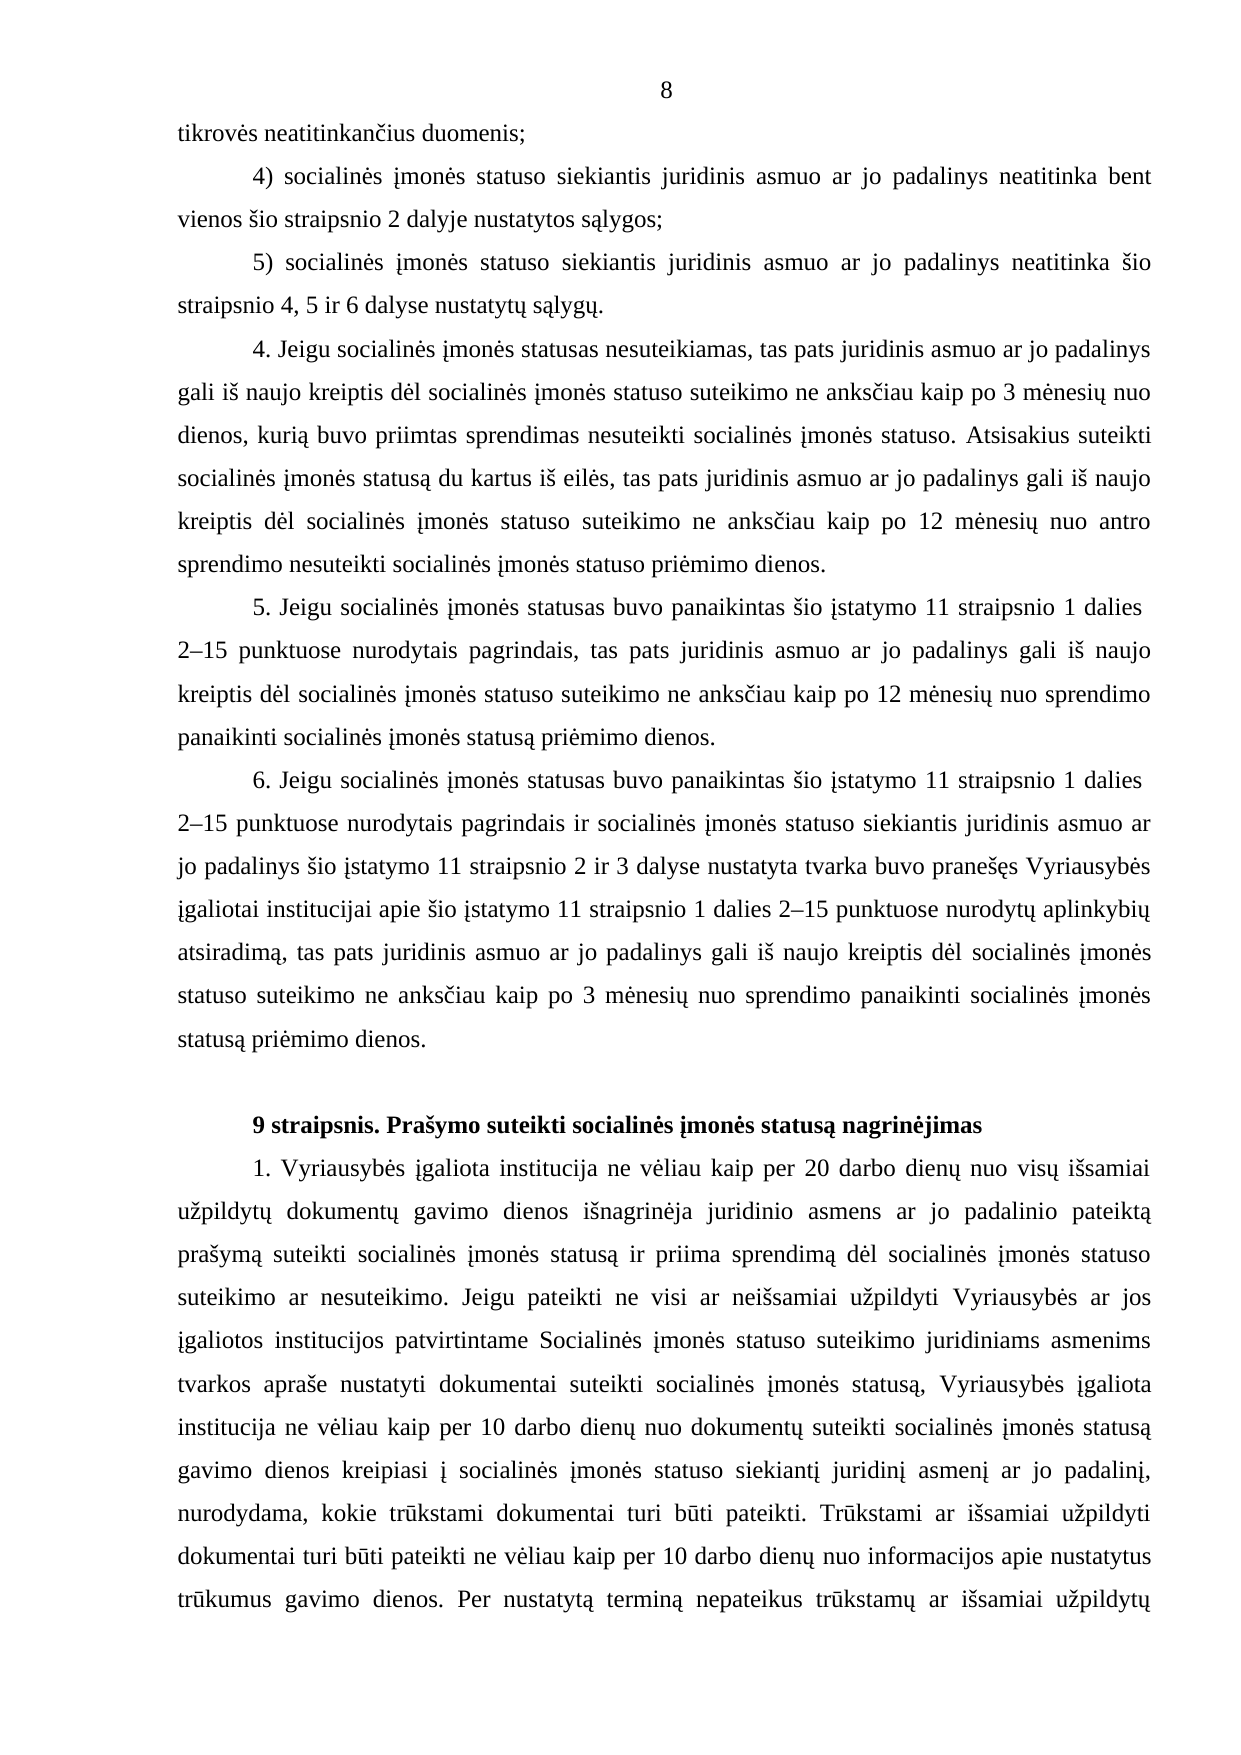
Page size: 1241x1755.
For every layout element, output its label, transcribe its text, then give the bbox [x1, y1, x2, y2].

text 4. Jeigu socialinės įmonės statusas nesuteikiamas, tas pats juridinis asmuo ar jo padalinys gali iš naujo kreiptis dėl socialinės įmonės statuso suteikimo ne anksčiau kaip po 3 mėnesių nuo dienos, kurią buvo priimtas sprendimas nesuteikti socialinės įmonės statuso. Atsisakius suteikti socialinės įmonės statusą du kartus iš eilės, tas pats juridinis asmuo ar jo padalinys gali iš naujo kreiptis dėl socialinės įmonės statuso suteikimo ne anksčiau kaip po 12 mėnesių nuo antro sprendimo nesuteikti socialinės įmonės statuso priėmimo dienos. [177, 334, 1152, 578]
text 5. Jeigu socialinės įmonės statusas buvo panaikintas šio įstatymo 11 straipsnio 1 dalies 2–15 punktuose nurodytais pagrindais, tas pats juridinis asmuo ar jo padalinys gali iš naujo kreiptis dėl socialinės įmonės statuso suteikimo ne anksčiau kaip po 12 mėnesių nuo sprendimo panaikinti socialinės įmonės statusą priėmimo dienos. [177, 592, 1152, 751]
text tikrovės neatitinkančius duomenis; [177, 118, 1152, 147]
text 1. Vyriausybės įgaliota institucija ne vėliau kaip per 20 darbo dienų nuo visų išsamiai užpildytų dokumentų gavimo dienos išnagrinėja juridinio asmens ar jo padalinio pateiktą prašymą suteikti socialinės įmonės statusą ir priima sprendimą dėl socialinės įmonės statuso suteikimo ar nesuteikimo. Jeigu pateikti ne visi ar neišsamiai užpildyti Vyriausybės ar jos įgaliotos institucijos patvirtintame Socialinės įmonės statuso suteikimo juridiniams asmenims tvarkos apraše nustatyti dokumentai suteikti socialinės įmonės statusą, Vyriausybės įgaliota institucija ne vėliau kaip per 10 darbo dienų nuo dokumentų suteikti socialinės įmonės statusą gavimo dienos kreipiasi į socialinės įmonės statuso siekiantį juridinį asmenį ar jo padalinį, nurodydama, kokie trūkstami dokumentai turi būti pateikti. Trūkstami ar išsamiai užpildyti dokumentai turi būti pateikti ne vėliau kaip per 10 darbo dienų nuo informacijos apie nustatytus trūkumus gavimo dienos. Per nustatytą terminą nepateikus trūkstamų ar išsamiai užpildytų [177, 1153, 1152, 1613]
text 5) socialinės įmonės statuso siekiantis juridinis asmuo ar jo padalinys neatitinka šio straipsnio 4, 5 ir 6 dalyse nustatytų sąlygų. [177, 247, 1152, 319]
text 6. Jeigu socialinės įmonės statusas buvo panaikintas šio įstatymo 11 straipsnio 1 dalies 2–15 punktuose nurodytais pagrindais ir socialinės įmonės statuso siekiantis juridinis asmuo ar jo padalinys šio įstatymo 11 straipsnio 2 ir 3 dalyse nustatyta tvarka buvo pranešęs Vyriausybės įgaliotai institucijai apie šio įstatymo 11 straipsnio 1 dalies 2–15 punktuose nurodytų aplinkybių atsiradimą, tas pats juridinis asmuo ar jo padalinys gali iš naujo kreiptis dėl socialinės įmonės statuso suteikimo ne anksčiau kaip po 3 mėnesių nuo sprendimo panaikinti socialinės įmonės statusą priėmimo dienos. [177, 765, 1152, 1052]
text 4) socialinės įmonės statuso siekiantis juridinis asmuo ar jo padalinys neatitinka bent vienos šio straipsnio 2 dalyje nustatytos sąlygos; [177, 161, 1152, 233]
text 9 straipsnis. Prašymo suteikti socialinės įmonės statusą nagrinėjimas [177, 1110, 1152, 1139]
